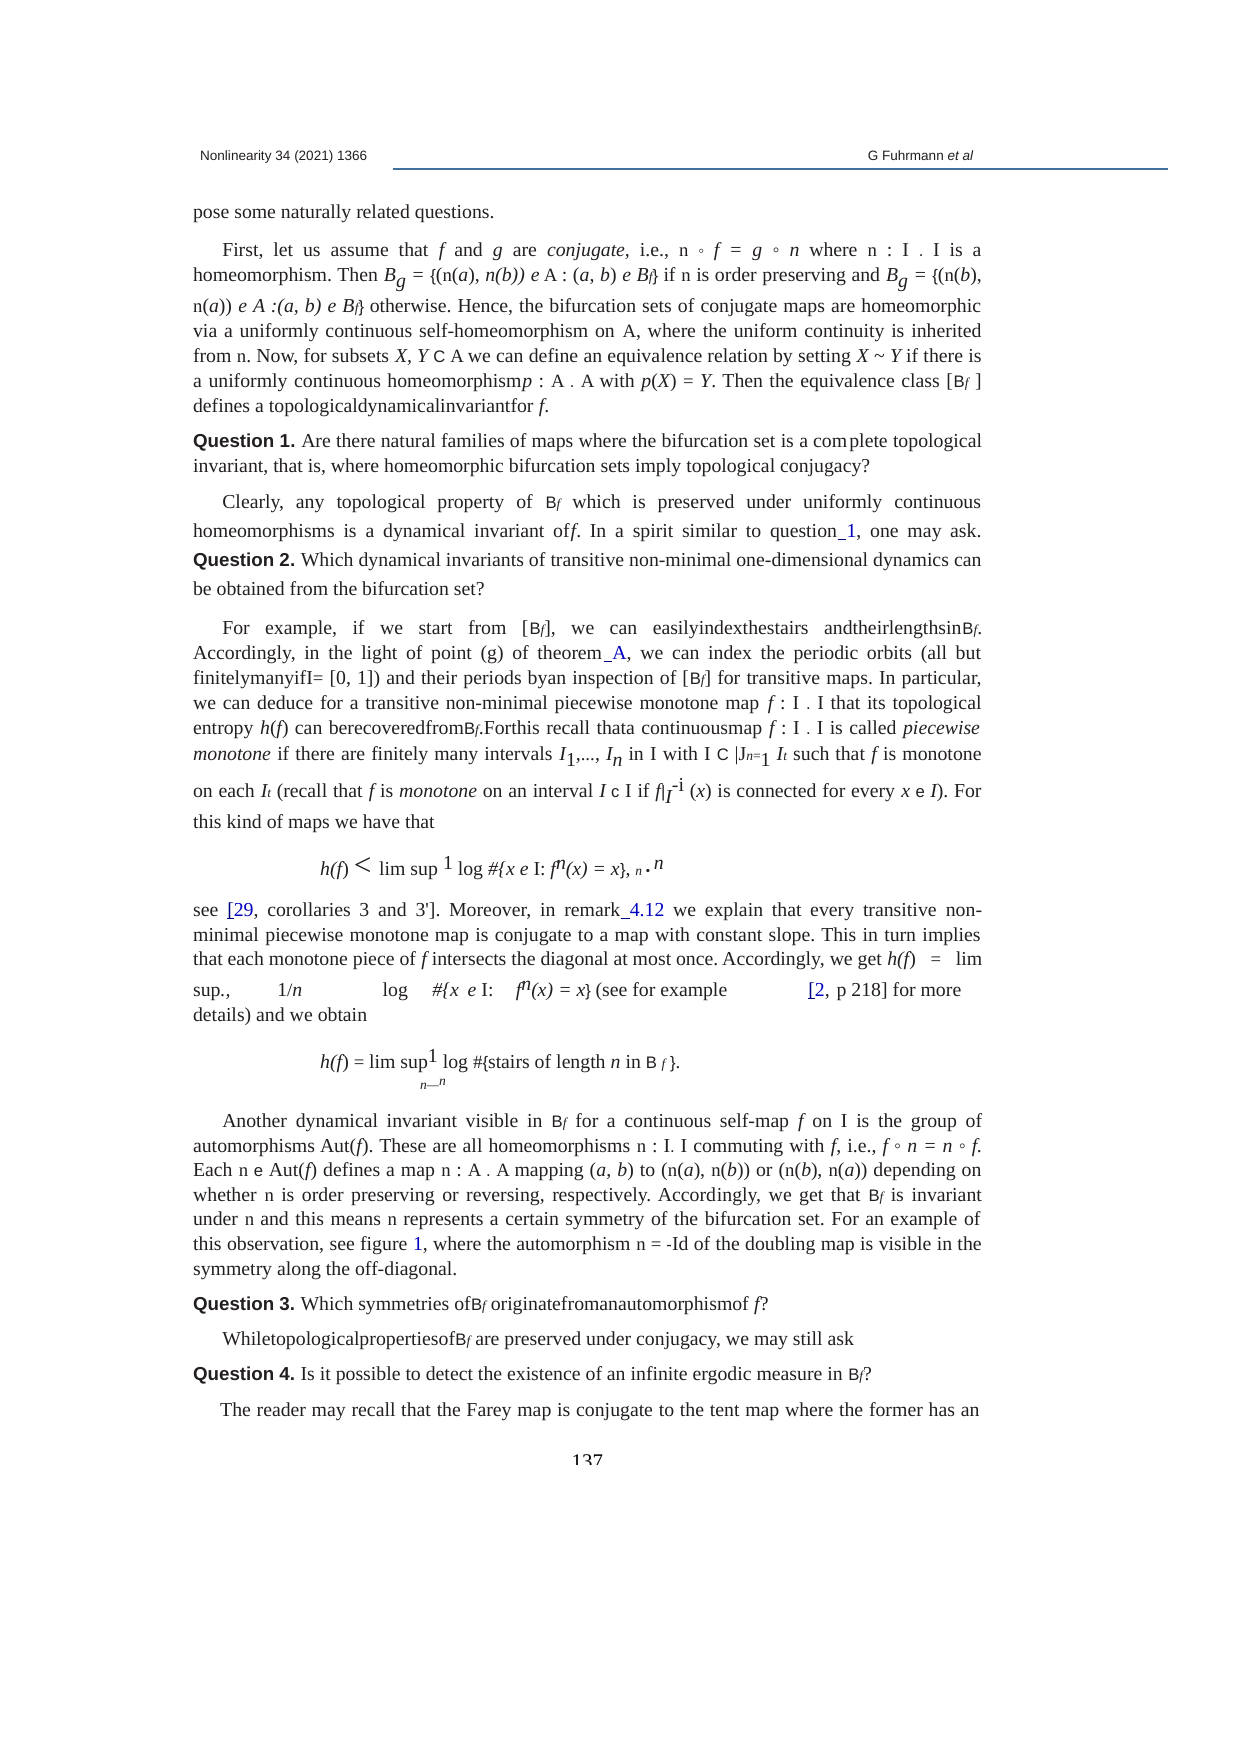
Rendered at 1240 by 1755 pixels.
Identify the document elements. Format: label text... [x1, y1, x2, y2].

text n—n [420, 1073, 982, 1092]
text h(f) = lim sup1 log #{stairs of length n in B f }. [320, 1044, 982, 1073]
text see [29, corollaries 3 and 3']. Moreover, in remark 4.12 we explain that every transitive non­minimal piecewise monotone map is conjugate to a map with constant slope. This in turn implies that each monotone piece of f intersects the diagonal at most once. Accordingly, we get h(f) = lim sup., 1/n log #{x e I: fn(x) = x} (see for example [2, p 218] for more [193, 898, 982, 1001]
text First, let us assume that f and g are conjugate, i.e., n ◦ f = g ◦ n where n : I . I is a homeomorphism. Then Bg = {(n(a), n(b)) e A : (a, b) e Bf} if n is order preserving and Bg = {(n(b), n(a)) e A :(a, b) e Bf} otherwise. Hence, the bifurcation sets of conjugate maps are homeomorphic via a uniformly continuous self-homeomorphism on A, where the uniform continuity is inherited from n. Now, for subsets X, Y C A we can define an equiva­lence relation by setting X ~ Y if there is a uniformly continuous homeomorphismp : A . A with p(X) = Y. Then the equivalence class [Bf ] defines a topologicaldynamicalinvariantfor f. [193, 238, 982, 417]
text Question 3. Which symmetries ofBf originatefromanautomorphismof f? [193, 1291, 982, 1314]
text h(f) < lim sup 1 log #{x e I: fn(x) = x}, n • n [320, 852, 982, 881]
text For example, if we start from [Bf], we can easilyindexthestairs andtheirlengthsinBf. Accordingly, in the light of point (g) of theorem A, we can index the periodic orbits (all but finitelymanyifI= [0, 1]) and their periods byan inspection of [Bf] for transitive maps. In particular, we can deduce for a transitive non-minimal piecewise monotone map f : I . I that its topological entropy h(f) can berecoveredfromBf.Forthis recall thata continuousmap f : I . I is called piecewise monotone if there are finitely many intervals I1,..., In in I with I C |Jn=1 It such that f is monotone on each It (recall that f is monotone on an interval I c I if f|I-i (x) is connected for every x e I). For this kind of maps we have that [193, 616, 982, 833]
text WhiletopologicalpropertiesofBf are preserved under conjugacy, we may still ask [193, 1327, 982, 1350]
text Question 4. Is it possible to detect the existence of an infinite ergodic measure in Bf? [193, 1362, 982, 1385]
text The reader may recall that the Farey map is conjugate to the tent map where the former has an [193, 1398, 982, 1421]
text Another dynamical invariant visible in Bf for a continuous self-map f on I is the group of automorphisms Aut(f). These are all homeomorphisms n : I. I commuting with f, i.e., f ◦ n = n ◦ f. Each n e Aut(f) defines a map n : A . A mapping (a, b) to (n(a), n(b)) or (n(b), n(a)) depending on whether n is order preserving or reversing, respectively. Accord­ingly, we get that Bf is invariant under n and this means n represents a certain symmetry of the bifurcation set. For an example of this observation, see figure 1, where the automorphism n = -Id of the doubling map is visible in the symmetry along the off-diagonal. [193, 1109, 982, 1279]
text Clearly, any topological property of Bf which is preserved under uniformly continuous homeomorphisms is a dynamical invariant off. In a spirit similar to question 1, one may ask. Question 2. Which dynamical invariants of transitive non-minimal one-dimensional dynamics can be obtained from the bifurcation set? [193, 490, 982, 599]
text Question 1. Are there natural families of maps where the bifurcation set is a com­plete topological invariant, that is, where homeomorphic bifurcation sets imply topological conjugacy? [193, 429, 982, 477]
text details) and we obtain [193, 1003, 982, 1026]
text pose some naturally related questions. [193, 200, 982, 223]
